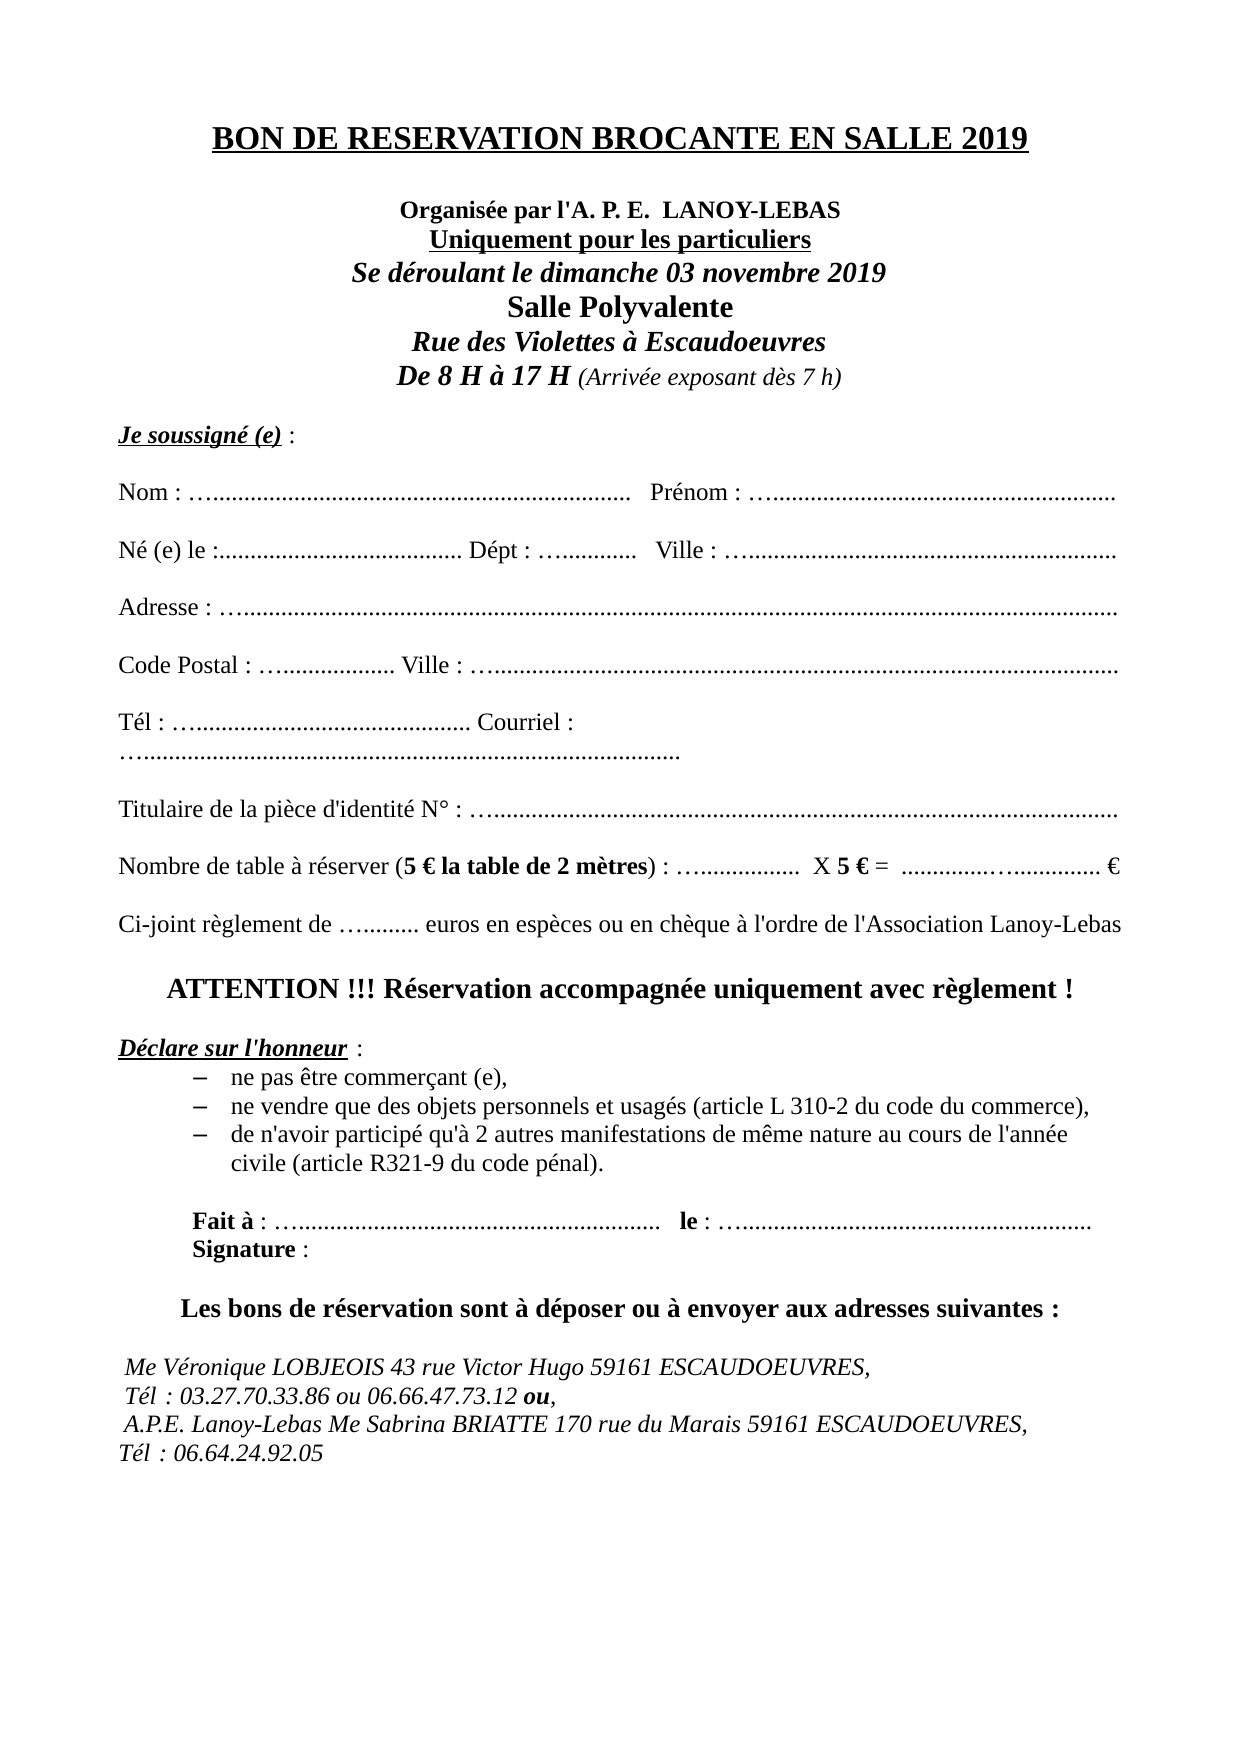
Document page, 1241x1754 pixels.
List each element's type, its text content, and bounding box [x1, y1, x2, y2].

list ne vendre que des objets personnels et usagés (article L 310-2 du code du commerce), [193, 1091, 1122, 1119]
text Déclare sur l'honneur : [118, 1033, 1122, 1062]
text Fait à : ….......................................................... le : …........................................................ [118, 1206, 1122, 1234]
text Organisée par l'A. P. E. LANOY-LEBAS [118, 195, 1122, 223]
text Tél : 03.27.70.33.86 ou 06.66.47.73.12 ou, [118, 1381, 1122, 1409]
text Les bons de réservation sont à déposer ou à envoyer aux adresses suivantes : [118, 1292, 1122, 1323]
text BON DE RESERVATION BROCANTE EN SALLE 2019 [118, 118, 1122, 156]
list ne pas être commerçant (e), [193, 1062, 1122, 1091]
text Salle Polyvalente [118, 288, 1122, 324]
text Nombre de table à réserver (5 € la table de 2 mètres) : …................ X 5 € = ..............….............. € [118, 851, 1122, 880]
text Me Véronique LOBJEOIS 43 rue Victor Hugo 59161 ESCAUDOEUVRES, [118, 1352, 1122, 1381]
list de n'avoir participé qu'à 2 autres manifestations de même nature au cours de l'année civile (article R321-9 du code pénal). [193, 1119, 1122, 1177]
text Tél : …............................................ Courriel : …...................................................................................... [118, 707, 1122, 765]
text Signature : [118, 1234, 1122, 1263]
text Tél : 06.64.24.92.05 [118, 1438, 1122, 1467]
text Se déroulant le dimanche 03 novembre 2019 [118, 255, 1122, 288]
text Rue des Violettes à Escaudoeuvres [118, 324, 1122, 358]
text Ci-joint règlement de …......... euros en espèces ou en chèque à l'ordre de l'Association Lanoy-Lebas [118, 909, 1122, 937]
text Code Postal : ….................. Ville : ….................................................................................................... [118, 650, 1122, 679]
text Né (e) le :....................................... Dépt : …............ Ville : …........................................................... [118, 535, 1122, 564]
text De 8 H à 17 H (Arrivée exposant dès 7 h) [118, 358, 1122, 391]
text Titulaire de la pièce d'identité N° : ….................................................................................................... [118, 794, 1122, 822]
text Uniquement pour les particuliers [118, 223, 1122, 255]
text Je soussigné (e) : [118, 420, 1122, 449]
text Adresse : …............................................................................................................................................ [118, 592, 1122, 621]
text ATTENTION !!! Réservation accompagnée uniquement avec règlement ! [118, 971, 1122, 1004]
text A.P.E. Lanoy-Lebas Me Sabrina BRIATTE 170 rue du Marais 59161 ESCAUDOEUVRES, [118, 1409, 1122, 1438]
text Nom : …................................................................... Prénom : …....................................................... [118, 477, 1122, 506]
